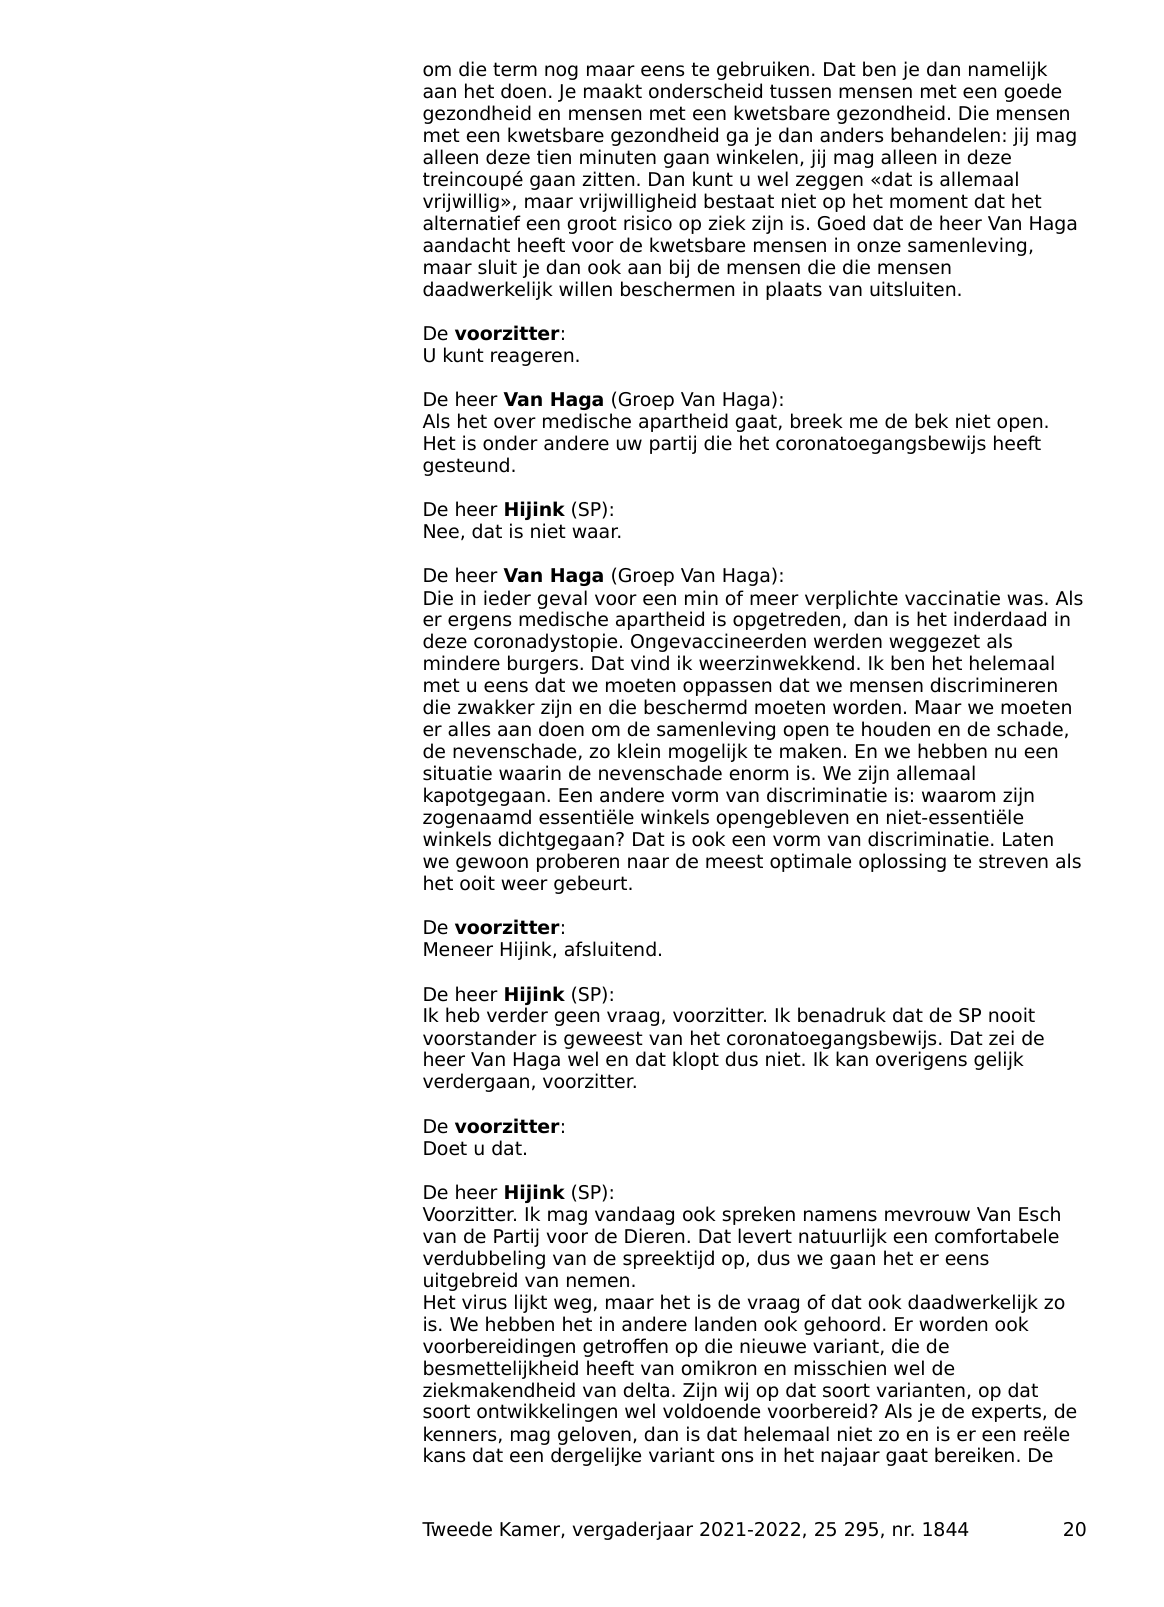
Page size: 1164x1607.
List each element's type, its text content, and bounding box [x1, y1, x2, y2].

text De heer Van Haga (Groep Van Haga): [422, 565, 1087, 587]
text De voorzitter: [422, 917, 1087, 939]
text De heer Hijink (SP): [422, 983, 1087, 1005]
text Als het over medische apartheid gaat, breek me de bek niet open. Het is onder andere uw partij die het coronatoegangsbewijs heeft gesteund. [422, 411, 1087, 477]
text Voorzitter. Ik mag vandaag ook spreken namens mevrouw Van Esch van de Partij voor de Dieren. Dat levert natuurlijk een comfortabele verdubbeling van de spreektijd op, dus we gaan het er eens uitgebreid van nemen. [422, 1204, 1087, 1292]
text Nee, dat is niet waar. [422, 521, 1087, 543]
text om die term nog maar eens te gebruiken. Dat ben je dan namelijk aan het doen. Je maakt onderscheid tussen mensen met een goede gezondheid en mensen met een kwetsbare gezondheid. Die mensen met een kwetsbare gezondheid ga je dan anders behandelen: jij mag alleen deze tien minuten gaan winkelen, jij mag alleen in deze treincoupé gaan zitten. Dan kunt u wel zeggen «dat is allemaal vrijwillig», maar vrijwilligheid bestaat niet op het moment dat het alternatief een groot risico op ziek zijn is. Goed dat de heer Van Haga aandacht heeft voor de kwetsbare mensen in onze samenleving, maar sluit je dan ook aan bij de mensen die die mensen daadwerkelijk willen beschermen in plaats van uitsluiten. [422, 59, 1087, 301]
text De heer Hijink (SP): [422, 499, 1087, 521]
text De voorzitter: [422, 1116, 1087, 1137]
text Het virus lijkt weg, maar het is de vraag of dat ook daadwerkelijk zo is. We hebben het in andere landen ook gehoord. Er worden ook voorbereidingen getroffen op die nieuwe variant, die de besmettelijkheid heeft van omikron en misschien wel de ziekmakendheid van delta. Zijn wij op dat soort varianten, op dat soort ontwikkelingen wel voldoende voorbereid? Als je de experts, de kenners, mag geloven, dan is dat helemaal niet zo en is er een reële kans dat een dergelijke variant ons in het najaar gaat bereiken. De [422, 1292, 1087, 1467]
text U kunt reageren. [422, 345, 1087, 367]
text Die in ieder geval voor een min of meer verplichte vaccinatie was. Als er ergens medische apartheid is opgetreden, dan is het inderdaad in deze coronadystopie. Ongevaccineerden werden weggezet als mindere burgers. Dat vind ik weerzinwekkend. Ik ben het helemaal met u eens dat we moeten oppassen dat we mensen discrimineren die zwakker zijn en die beschermd moeten worden. Maar we moeten er alles aan doen om de samenleving open te houden en de schade, de nevenschade, zo klein mogelijk te maken. En we hebben nu een situatie waarin de nevenschade enorm is. We zijn allemaal kapotgegaan. Een andere vorm van discriminatie is: waarom zijn zogenaamd essentiële winkels opengebleven en niet-essentiële winkels dichtgegaan? Dat is ook een vorm van discriminatie. Laten we gewoon proberen naar de meest optimale oplossing te streven als het ooit weer gebeurt. [422, 587, 1087, 895]
text De heer Van Haga (Groep Van Haga): [422, 389, 1087, 411]
text Ik heb verder geen vraag, voorzitter. Ik benadruk dat de SP nooit voorstander is geweest van het coronatoegangsbewijs. Dat zei de heer Van Haga wel en dat klopt dus niet. Ik kan overigens gelijk verdergaan, voorzitter. [422, 1005, 1087, 1093]
text De heer Hijink (SP): [422, 1182, 1087, 1204]
text Doet u dat. [422, 1137, 1087, 1159]
text De voorzitter: [422, 323, 1087, 345]
text Meneer Hijink, afsluitend. [422, 939, 1087, 961]
